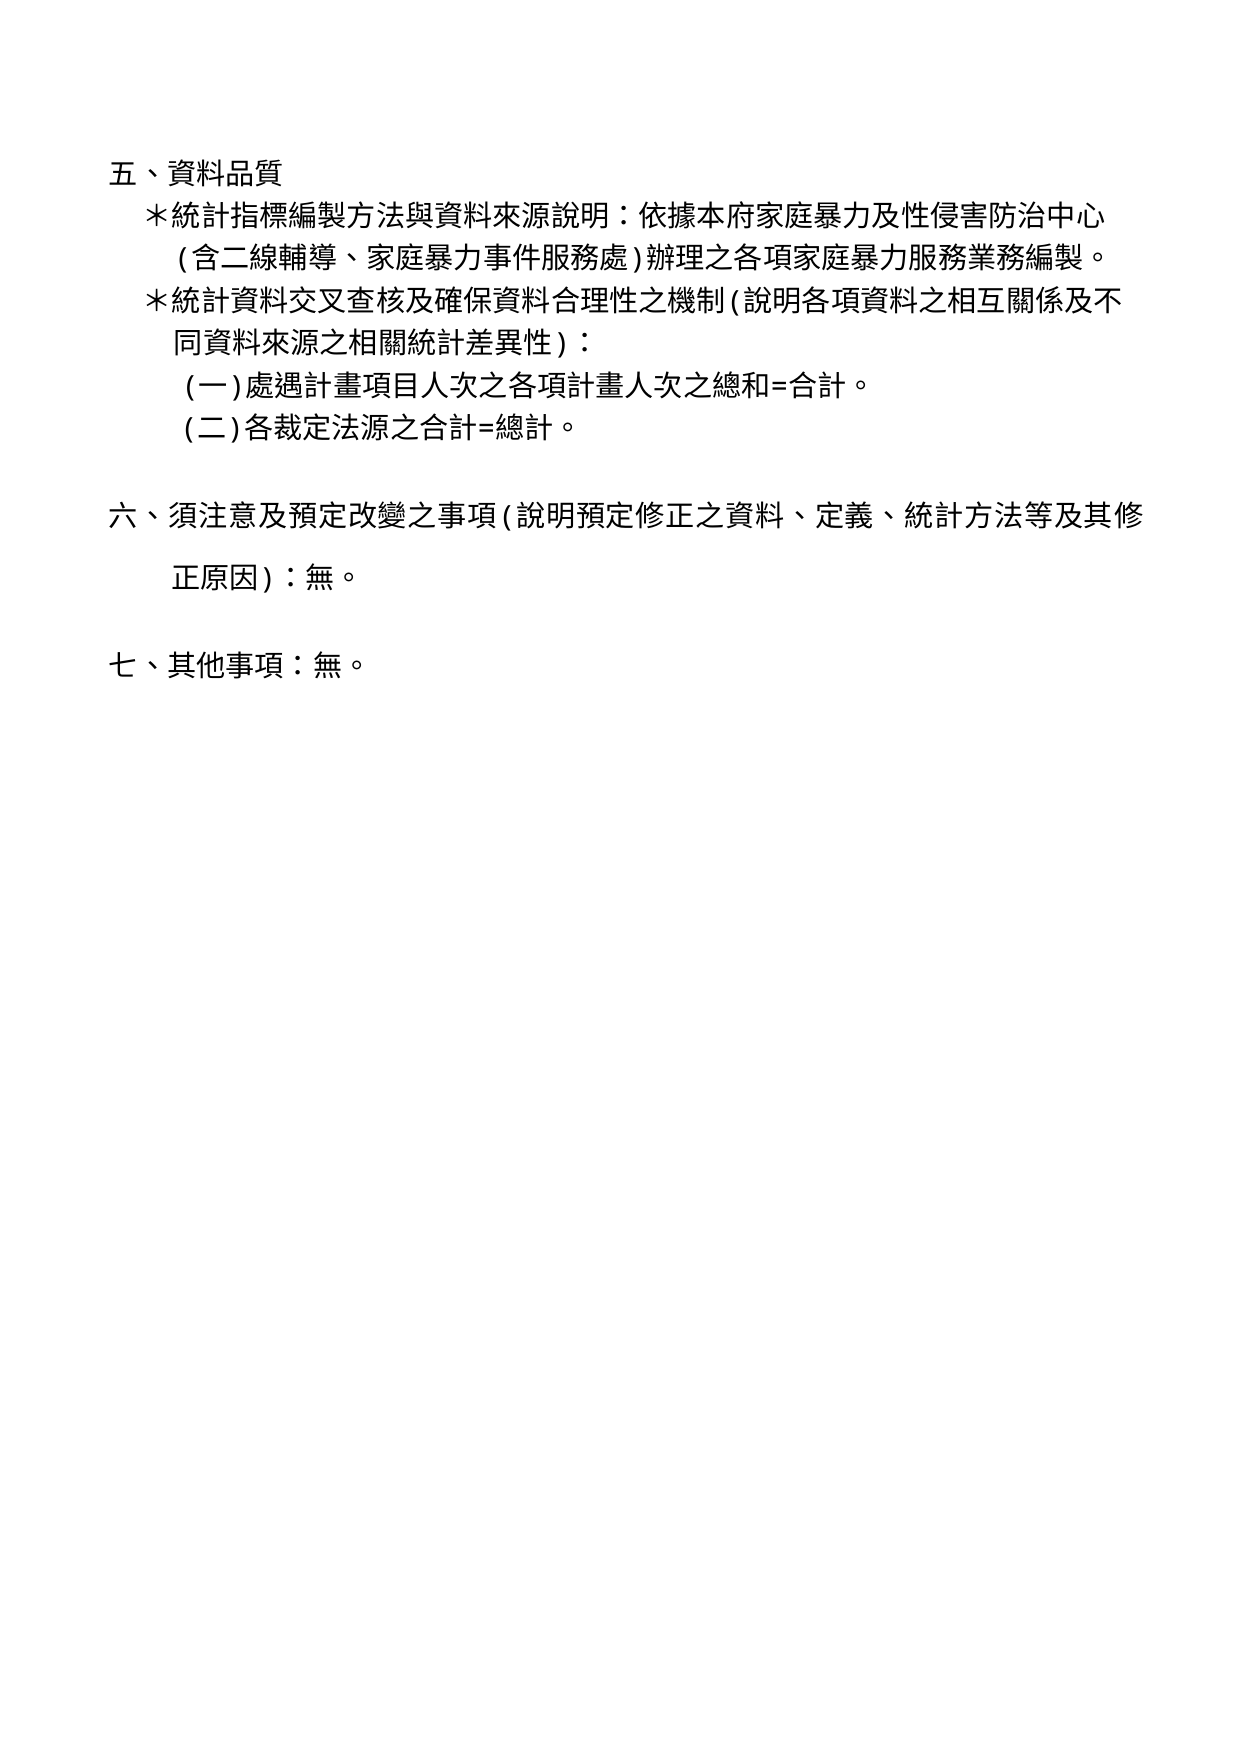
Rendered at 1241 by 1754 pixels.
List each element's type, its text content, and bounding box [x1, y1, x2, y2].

table_header 統計資料背景說明 資料種類：社會保護統計 資料項目：桃園市家庭暴力加害人處遇 一、發布及編製機關單位 ＊發布機關、單位：桃園市政府社會局會計室 ＊編製單位：桃園市政府家庭暴力暨性侵害防治中心 ＊聯絡電話：(03)3322101#6444 ＊傳真：(03)3348721 ＊電子信箱：10075291@mail.tycg.gov.tw 二、發布形式 ＊口頭： ( )記者會或說明會 ＊書面： ( )新聞稿 ( )報表 ( )書刊，刊名： ＊電子媒體： ( )線上書刊及資料庫， 網址： ( )磁片 ( )光碟片 (√)其他 Open Document File (odf)、Portable Document Format (pdf) 或Excel檔案。 三、資料範圍、週期及時效 ＊統計地區範圍及對象：凡本市依據家庭暴力防治法針對設籍本直轄市、縣（市）之加害人所執行家庭暴力加害人處遇之業務項目，均為統計範圍及對象。 ＊統計標準時間：動態資料上半年以1至6月、下半年以7至12月之事實為準，靜態資料上半年以本年累計至6月底、下半年以本年累計至12月底之事實為準。 ＊統計項目定義： (一)家庭暴力：家庭暴力防治法所稱家庭暴力者，謂家庭成員間實施身體或精神上不法侵害之行為。 (二)加害人處遇： 1.裁定法源： (1)係指法院受理民事保護令聲請，於審理終結後依家庭暴力防治法第14條第1項第10款裁定命相對人完成加害人處遇計畫，並按執行情形分為評估、法院裁定及處遇執行等3部分。 (2)係指法院為犯家庭暴力罪或違反保護令罪而受緩刑之宣告者，依家庭暴力防治法第38條付緩刑保護管束期間命完成加害人處遇計畫，並按執行情形分為評估、法院裁定及處遇執行等3部分。 (3)係指受刑人經假釋出獄付保護管束者，依家庭暴力防治法第39條命完成加害人處遇計畫，並按執行情形分為評估、法院裁定及處遇執行等3部分。 (4)係指檢察官運用緩起訴處分命完成加害人處遇計畫，並按執行情形分為評估、處遇執行等2部分。 (5)係指法院命緩刑及假釋付保護管束者依兒童及少年福利與權益保障法第112條之1完成加害人處遇計畫，並按執行情形分為評估、法院裁定及處遇執行等3部分。 2.囑託鑑定、評估： (1)本年截至本期累計法院及地檢署囑託鑑定、評估人數：自本年截至本期累計法院及地檢署囑託直轄市、縣（市）政府鑑定、評估之人數，包括以面談、電話訪談或書面資料評估等方式完成者。 (2)本年截至本期累計完成囑託鑑定、評估人數：自本年截至本期累計直轄市、縣（市）政府實際完成囑託鑑定、評估之人數，亦即有送評估報告供法院或地檢署參考之人數。 (3)本年截至本期累計完成主動評估人數：自本年截至本期累計直轄市、縣（市）政府遴聘組成相對人評估小組完成評估，並主動送評估報告供法院或地檢署參考之人數。 3.法院裁定及檢察官緩起訴： (1)本年截至本期累計法院裁定及檢察官緩起訴處分命加害人處遇人數：自本年截至本期累計法院裁定及檢察官緩起訴處分命相對人完成處遇計畫保護令之人數（意即案件數）。 (2)本年截至本期累計法院逕裁及檢察官緩起訴處分命加害人處遇人數：自本年截至本期累計非經囑託鑑定、評估，由法院逕裁及檢察官緩起訴處分命相對人完成處遇計畫保護令之人數（意即案件數）。 (3)本年截至本期累計裁定加害人處遇計畫項目人次：自本年截至本期累計法院裁定及檢察官緩起訴命相對人完成加害人處遇計畫保護令之項次（與（1）不同之處在於法院所裁定之件數，可能包括命相對人完成2項或以上之處遇項目），依家庭暴力防治法第2條第1項第6款規定，加害人處遇計畫項目主要分6大項，即精神治療、戒癮治療、心理輔導、認知教育輔導、親職教育輔導或其他輔導、治療，其中： a.戒癮治療項下再分：（a）戒酒癮（b）戒藥、毒癮。 b.認知教育輔導項下再分：（a）認知教育（b）戒酒教育。 4.處遇執行： (1)本年截至本期累計應執行處遇人數（A）：含本年截至本期法院裁定命相對人完成處遇計畫保護令之新收人數與去年年底前尚在執行處遇中人數。 (2)本年截至本期累計應執行處遇者各處遇項目裁定執行人次：自本年截至本期累計法院裁定命相對人完成處遇計畫保護令之人數中（A），所應執行各處遇項目人次。 (3)本年截至本期累計完成處遇人數（B）：自本年截至本期累計法院裁定命相對人完成處遇計畫保護令之人數中（A），已完成執行處遇計畫者，倘加害人被裁定應執行2項或以上之處遇項目，如僅完成其中1項，不計入完成處遇人數，只計完成處遇項目人次。 (4)本年截至本期累計各處遇項目完成人次：自本年截至本期累計法院裁定命相對人完成處遇計畫保護令之人數中（A），已完成執行處遇計畫之項目人次。 (5)截至本期底尚在執行處遇之人數（C）：截至本期底仍繼續依法院裁定命相對人完成處遇計畫保護令，並已安排執行處遇計畫之人數。 (6)截至本期底尚在執行處遇者各處遇項目人次：截至本期底仍繼續依法院裁定命相對人完成處遇計畫保護令，並已安排執行處遇計畫之項目人次。 (7)本年截至本期累計顯已無法完成處遇者按原因別分之人數（D）：自本年截至本期累計於保護令到期前評估顯已無法完成，或保護令到期後實際未完成處遇之人數及其原因（本欄不含非因戶籍遷出而轉介其他縣市繼續接受處遇之個案統計）。 (8)本期顯已無法完成處遇者移送家防中心或警察局，尚未移送至地檢署人數（E）：至本期底針對因個案拒報到、傷殘住院、入監服刑、拒領證書或其他原因無法完成處遇者，依違反保護令罪已移送家防中心或警察局，尚未移送至地檢署之個案數。 (9)本年截至本期累計顯已無法完成處遇者，已移送地檢署之人數（F）：自本年截至本期累計依違反保護令罪已移送地檢署之人數。 (10)應執行處遇人數（A）=完成處遇人數（B）+尚在執行處遇之人數（C）+顯已無法完成處遇者按原因別分之人數（D）。 (11)個案拒報到(a)+個案傷殘或住院(c)+個案因案入監無法執行(d)+送達證書個案拒領或無法送達(e)+其他(h)= 本期顯已無法完成處遇者移送家防中心或警察局，尚未送至地檢署人數（E）+本年截至本期顯已無法完成處遇者，已移送地檢署之人數（F）。 ＊統計單位：人、人次、人數。 ＊統計分類：橫項依「裁定法源」及「加害人性別」分；縱項依「本年截至本期累計法院及地檢署囑託鑑定、評估人數(人)」、「本年截至本期累計完成囑託鑑定、評估人數(人)」、「本年截至本期累計完成主動評估人數(人)(非囑託)」、「本年截至本期累計法院裁定及檢察官緩起訴處分命加害人處遇人數(人)(含逕裁人數)」、「本年截至本期累計法院逕裁及檢察官緩起訴處分命加害人處遇人數(人)」、「本年截至本期累計裁定加害人處遇計畫項目人次(複選)」、「本年截至本期累計應執行處遇人數」、「本年截至本期累計應執行處遇者各處遇項目執行人次(複選)」、「本年截至本期累計完成處遇人數」、「本年截至本期累計各處遇項目完成人次(複選)」、「截至本期底尚在執行處遇人數」、「截至本期底尚在執行處遇者各處遇項目人次」、「本年截至本期累計顯已無法完成處遇者按原因別分(人數)」、「本年截至本期顯已無法完成處遇者，已移送家防中心/警察局，尚未移送至地檢署人數」及「本年截至本期累計顯已無法完成處遇者，已移送地檢署人數」分。 ＊發布週期(指資料編製或產生之頻率，如月、季、年等)：半年。 ＊時效(指統計標準時間至資料發布時間之間隔時間)：2個月又5日。 ＊資料變革：無。 四、公開資料發布訊息 ＊預告發布日期(含預告方式及週期)：每半年終了後2個月又5日(遇假日順延)以報表、網際網路發布。 ＊同步發送單位(說明資料發布時同步發送之單位或可同步查得該資料之網址)：衛生福利部統計處、桃園市政府主計處。 五、資料品質 ＊統計指標編製方法與資料來源說明：依據本府家庭暴力及性侵害防治中心(含二線輔導、家庭暴力事件服務處)辦理之各項家庭暴力服務業務編製。 ＊統計資料交叉查核及確保資料合理性之機制(說明各項資料之相互關係及不同資料來源之相關統計差異性)： (一)處遇計畫項目人次之各項計畫人次之總和=合計。 (二)各裁定法源之合計=總計。 六、須注意及預定改變之事項(說明預定修正之資料、定義、統計方法等及其修正原因)：無。 七、其他事項：無。 [98, 105, 1155, 684]
